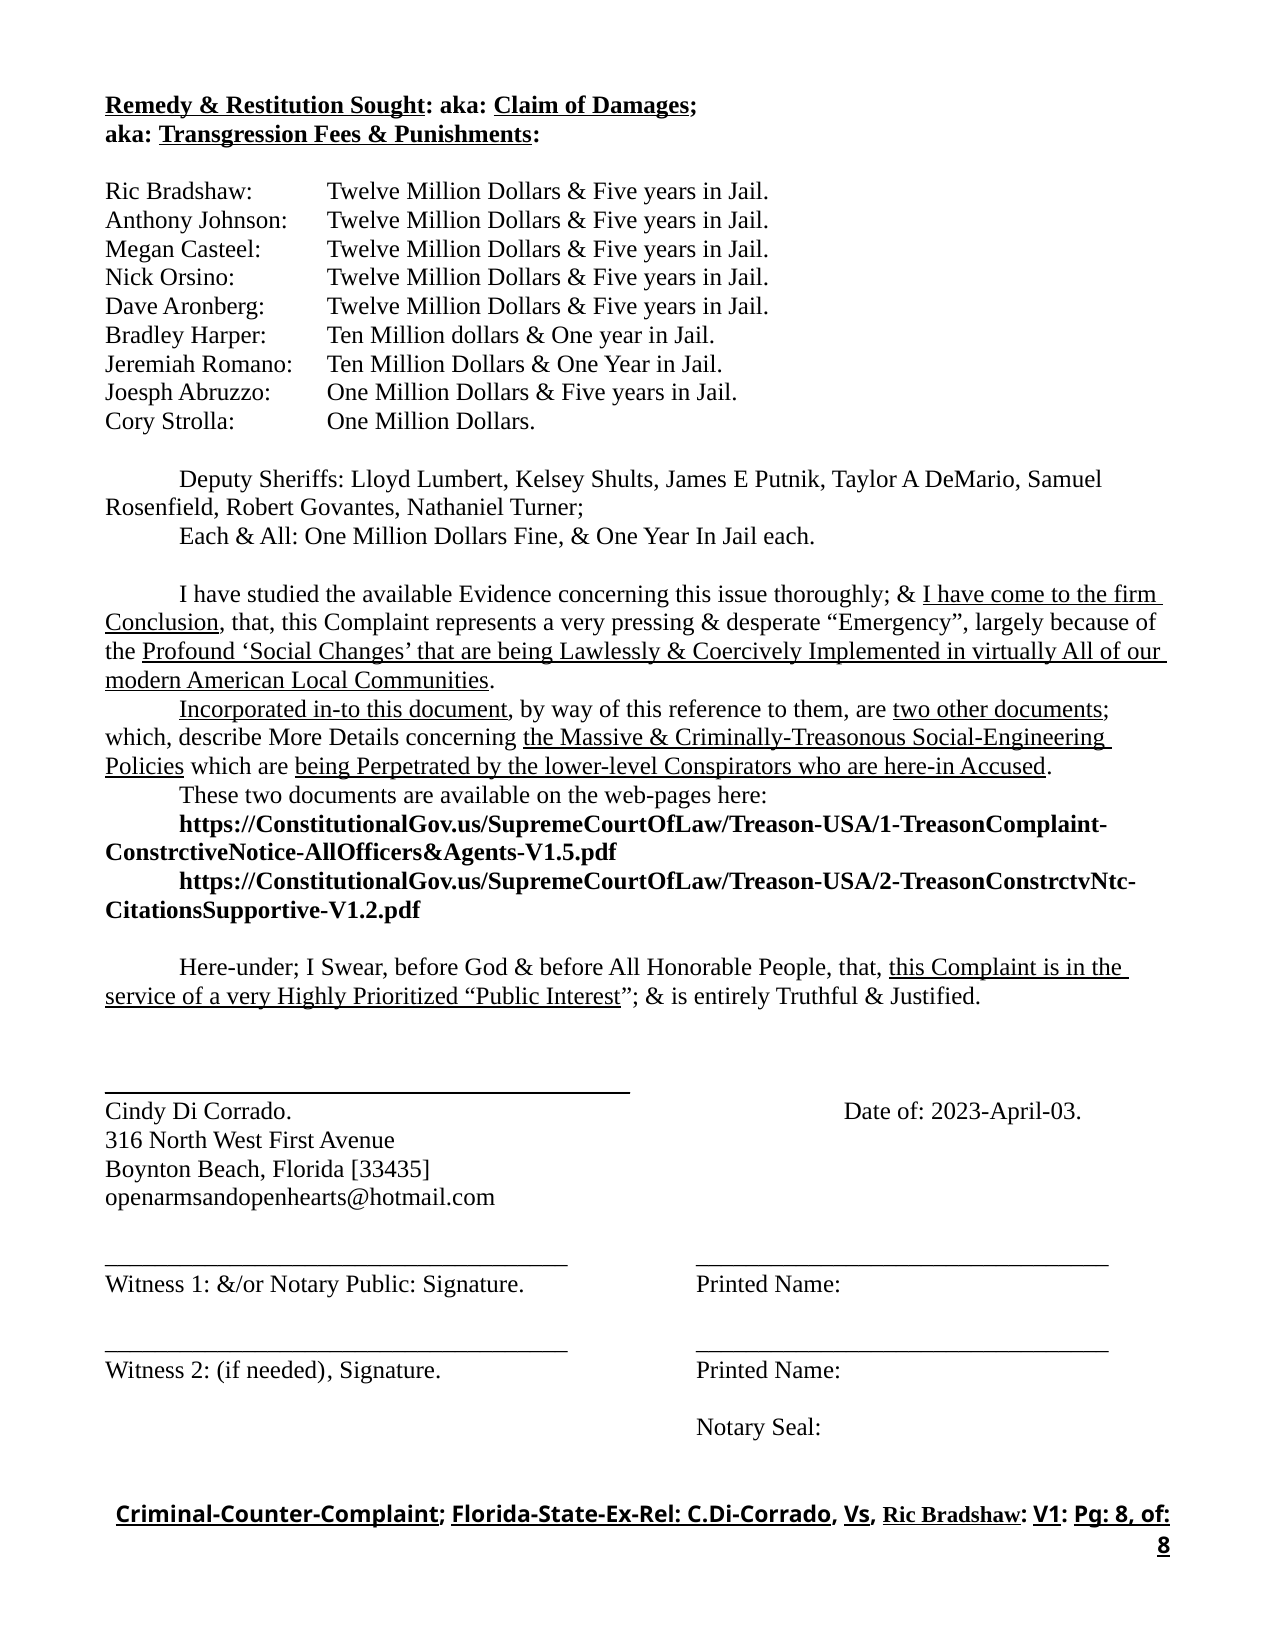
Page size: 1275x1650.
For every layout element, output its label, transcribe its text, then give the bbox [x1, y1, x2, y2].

text Deputy Sheriffs: Lloyd Lumbert, Kelsey Shults, James E Putnik, Taylor A DeMario, Samuel Rosenfield, Robert Govantes, Nathaniel Turner; Each & All: One Million Dollars Fine, & One Year In Jail each. [105, 435, 1170, 550]
text Cindy Di Corrado. Date of: 2023-April-03. [105, 1096, 1170, 1125]
text Ric Bradshaw: Twelve Million Dollars & Five years in Jail. [105, 176, 1170, 205]
text Anthony Johnson: Twelve Million Dollars & Five years in Jail. Megan Casteel: Twelve Million Dollars & Five years in Jail. [105, 205, 1170, 262]
text Witness 2: (if needed) , Signature. Printed Name: [105, 1355, 1170, 1384]
text Nick Orsino: Twelve Million Dollars & Five years in Jail. Dave Aronberg: Twelve Million Dollars & Five years in Jail. [105, 262, 1170, 320]
text Remedy & Restitution Sought: aka: Claim of Damages; aka: Transgression Fees & Punishments: [105, 90, 1170, 147]
text Witness 1: &/or Notary Public: Signature. Printed Name: _____________________________________ _________________________________ [105, 1269, 1170, 1355]
text _____________________________________ _________________________________ [105, 1240, 1170, 1269]
text 316 North West First Avenue Boynton Beach, Florida [33435] openarmsandopenhearts@hotmail.com [105, 1125, 1170, 1240]
text https://ConstitutionalGov.us/SupremeCourtOfLaw/Treason-USA/1-TreasonComplaint-ConstrctiveNotice-AllOfficers&Agents-V1.5.pdf https://ConstitutionalGov.us/SupremeCourtOfLaw/Treason-USA/2-TreasonConstrctvNtc-CitationsSupportive-V1.2.pdf Here-under; I Swear, before God & before All Honorable People, that, this Complaint is in the service of a very Highly Prioritized “Public Interest”; & is entirely Truthful & Justified. __________________________________________ [105, 809, 1170, 1096]
text I have studied the available Evidence concerning this issue thoroughly; & I have come to the firm Conclusion, that, this Complaint represents a very pressing & desperate “Emergency”, largely because of the Profound ‘Social Changes’ that are being Lawlessly & Coercively Implemented in virtually All of our modern American Local Communities. Incorporated in-to this document, by way of this reference to them, are two other documents; which, describe More Details concerning the Massive & Criminally-Treasonous Social-Engineering Policies which are being Perpetrated by the lower-level Conspirators who are here-in Accused. These two documents are available on the web-pages here: [105, 579, 1170, 809]
text Bradley Harper: Ten Million dollars & One year in Jail. Jeremiah Romano: Ten Million Dollars & One Year in Jail. [105, 320, 1170, 377]
text Joesph Abruzzo: One Million Dollars & Five years in Jail. Cory Strolla: One Million Dollars. [105, 377, 1170, 435]
text Notary Seal: [105, 1384, 1170, 1441]
